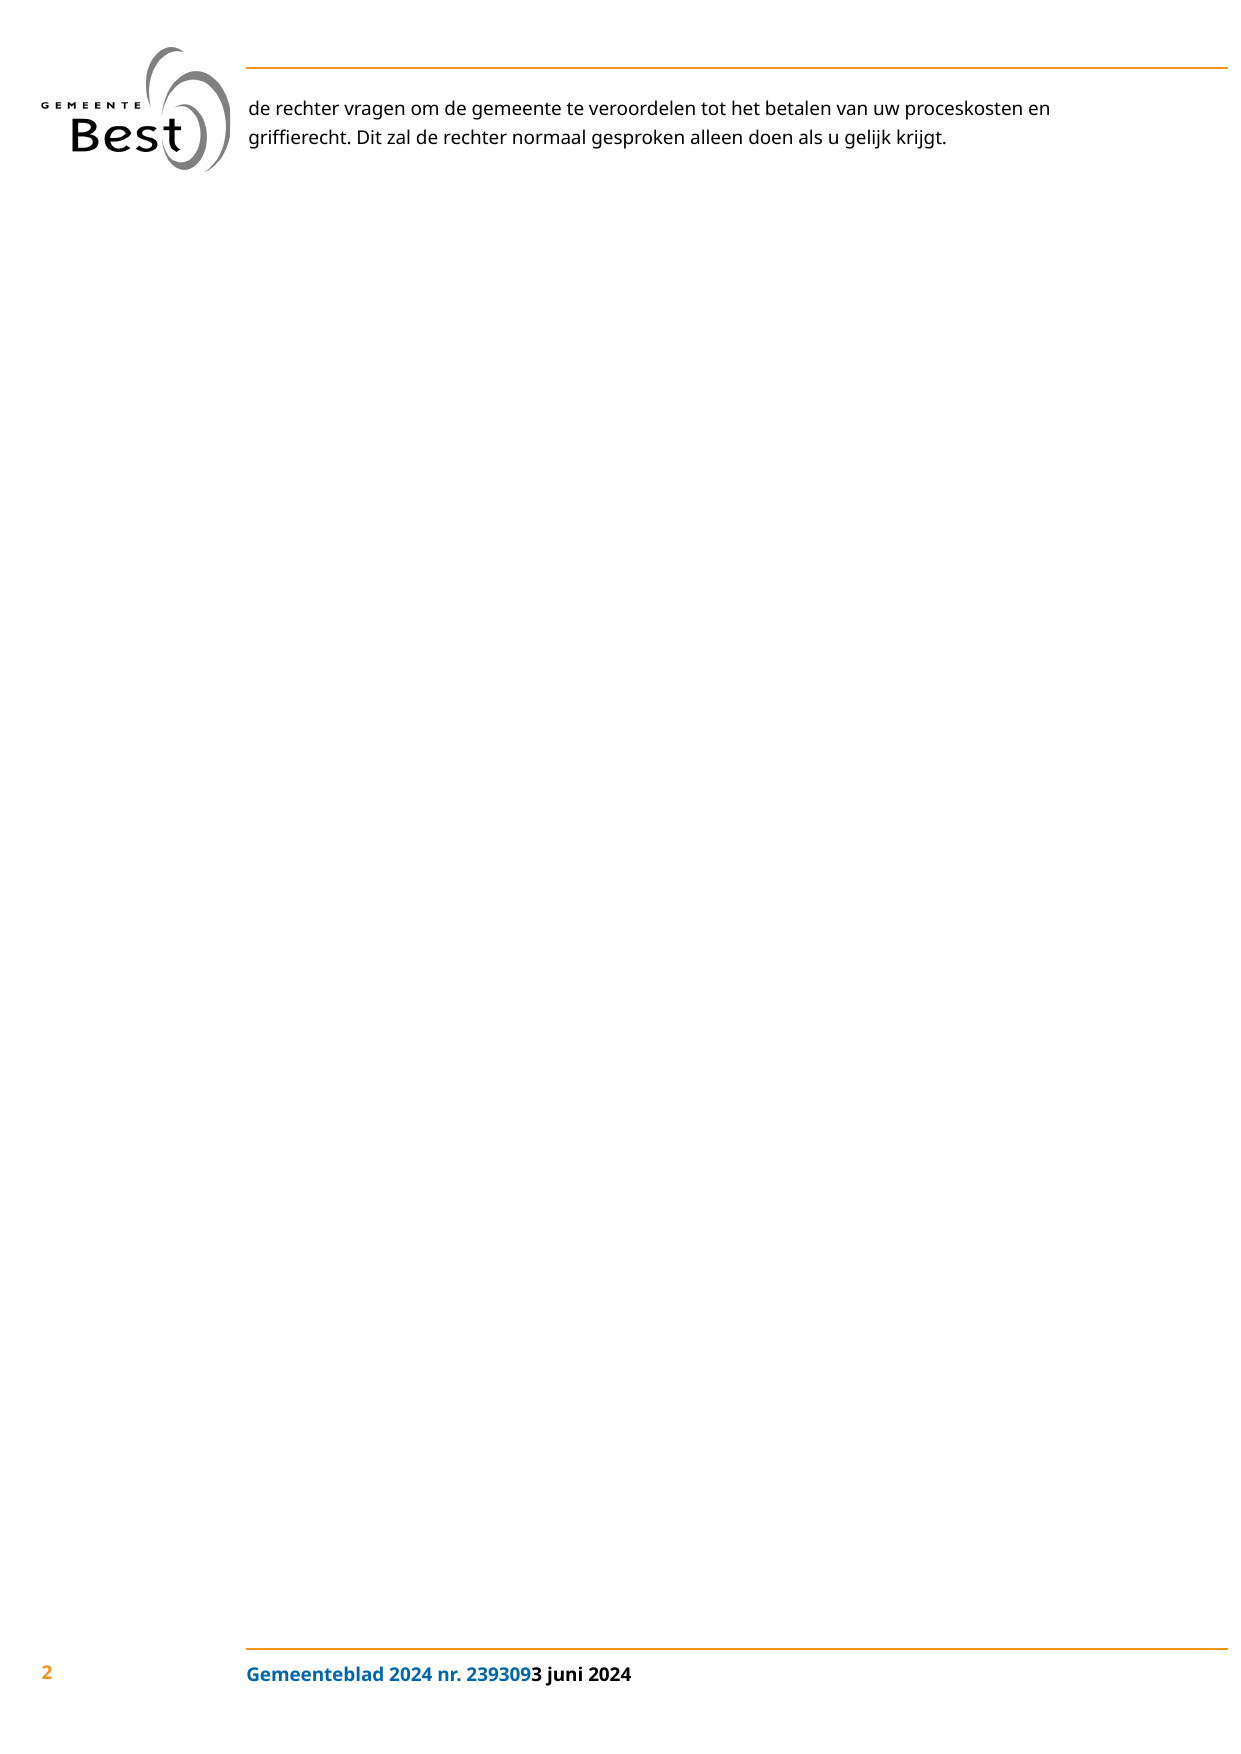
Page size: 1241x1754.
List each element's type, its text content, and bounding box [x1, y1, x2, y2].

picture [41, 47, 231, 172]
text de rechter vragen om de gemeente te veroordelen tot het betalen van uw proceskosten en griffierecht. Dit zal de rechter normaal gesproken alleen doen als u gelijk krijgt. [248, 95, 1152, 150]
